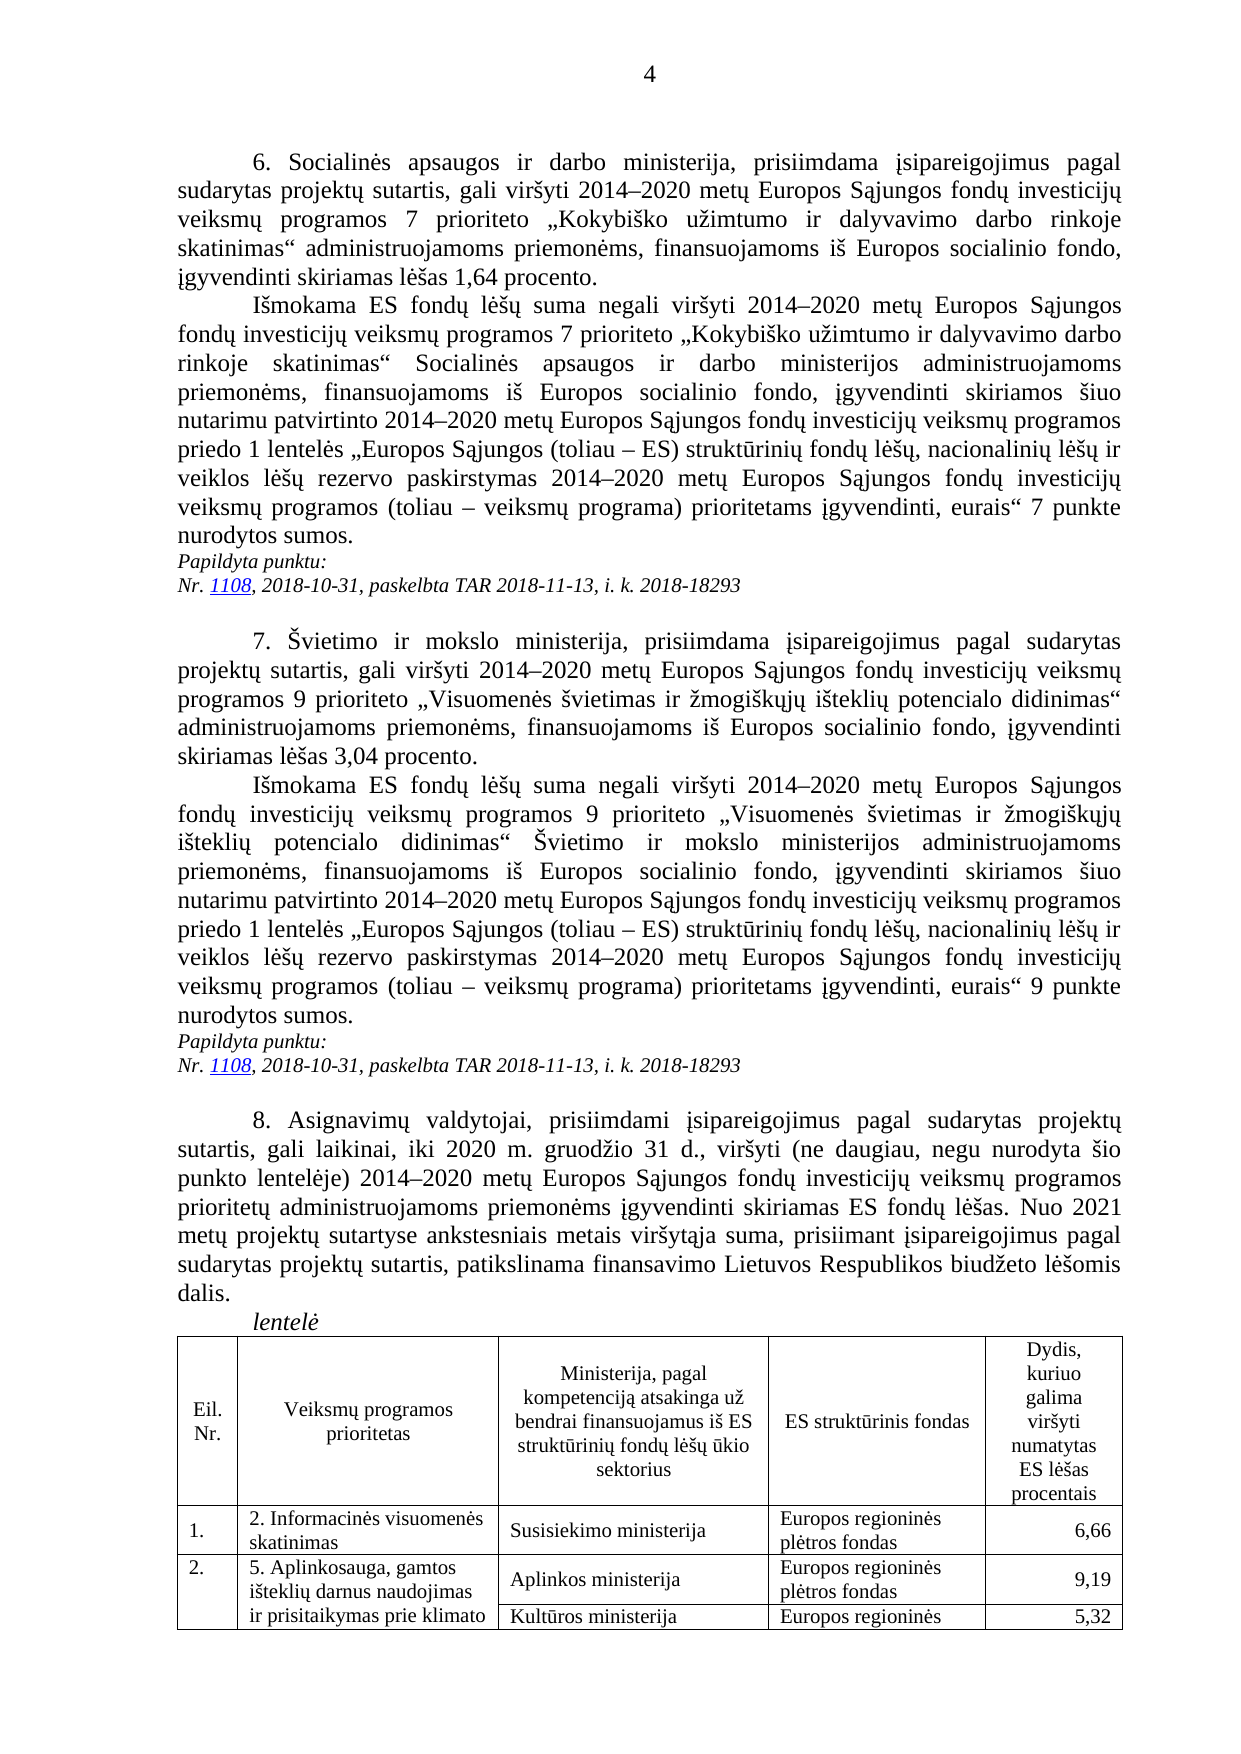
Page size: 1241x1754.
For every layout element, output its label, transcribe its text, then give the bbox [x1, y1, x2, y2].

text lentelė [177, 1307, 1122, 1336]
table_cell Europos regioninės plėtros fondas [769, 1506, 985, 1554]
table_cell 6,66 [986, 1506, 1122, 1554]
table_cell 5,32 [986, 1605, 1122, 1628]
table_cell Europos regioninės plėtros fondas [769, 1555, 985, 1603]
table_cell Kultūros ministerija [499, 1605, 768, 1628]
table_header Eil. Nr. [178, 1337, 237, 1505]
text Papildyta punktu: [177, 549, 1122, 573]
table_cell 1. [178, 1506, 237, 1554]
text Papildyta punktu: [177, 1029, 1122, 1053]
text Išmokama ES fondų lėšų suma negali viršyti 2014–2020 metų Europos Sąjungos fondų investicijų veiksmų programos 9 prioriteto „Visuomenės švietimas ir žmogiškųjų išteklių potencialo didinimas“ Švietimo ir mokslo ministerijos administruojamoms priemonėms, finansuojamoms iš Europos socialinio fondo, įgyvendinti skiriamos šiuo nutarimu patvirtinto 2014–2020 metų Europos Sąjungos fondų investicijų veiksmų programos priedo 1 lentelės „Europos Sąjungos (toliau – ES) struktūrinių fondų lėšų, nacionalinių lėšų ir veiklos lėšų rezervo paskirstymas 2014–2020 metų Europos Sąjungos fondų investicijų veiksmų programos (toliau – veiksmų programa) prioritetams įgyvendinti, eurais“ 9 punkte nurodytos sumos. [177, 770, 1122, 1029]
table_cell Susisiekimo ministerija [499, 1506, 768, 1554]
text 8. Asignavimų valdytojai, prisiimdami įsipareigojimus pagal sudarytas projektų sutartis, gali laikinai, iki 2020 m. gruodžio 31 d., viršyti (ne daugiau, negu nurodyta šio punkto lentelėje) 2014–2020 metų Europos Sąjungos fondų investicijų veiksmų programos prioritetų administruojamoms priemonėms įgyvendinti skiriamas ES fondų lėšas. Nuo 2021 metų projektų sutartyse ankstesniais metais viršytąja suma, prisiimant įsipareigojimus pagal sudarytas projektų sutartis, patikslinama finansavimo Lietuvos Respublikos biudžeto lėšomis dalis. [177, 1106, 1122, 1307]
text Nr. 1108, 2018-10-31, paskelbta TAR 2018-11-13, i. k. 2018-18293 [177, 573, 1122, 597]
table_cell Aplinkos ministerija [499, 1555, 768, 1603]
table_cell 9,19 [986, 1555, 1122, 1603]
table_cell 5. Aplinkosauga, gamtos išteklių darnus naudojimas ir prisitaikymas prie klimato [238, 1555, 498, 1628]
text Nr. 1108, 2018-10-31, paskelbta TAR 2018-11-13, i. k. 2018-18293 [177, 1053, 1122, 1077]
table_header Dydis, kuriuo galima viršyti numatytas ES lėšas procentais [986, 1337, 1122, 1505]
table_header Veiksmų programos prioritetas [238, 1337, 498, 1505]
text 7. Švietimo ir mokslo ministerija, prisiimdama įsipareigojimus pagal sudarytas projektų sutartis, gali viršyti 2014–2020 metų Europos Sąjungos fondų investicijų veiksmų programos 9 prioriteto „Visuomenės švietimas ir žmogiškųjų išteklių potencialo didinimas“ administruojamoms priemonėms, finansuojamoms iš Europos socialinio fondo, įgyvendinti skiriamas lėšas 3,04 procento. [177, 626, 1122, 770]
table_cell Europos regioninės [769, 1605, 985, 1628]
table_header ES struktūrinis fondas [769, 1337, 985, 1505]
text Išmokama ES fondų lėšų suma negali viršyti 2014–2020 metų Europos Sąjungos fondų investicijų veiksmų programos 7 prioriteto „Kokybiško užimtumo ir dalyvavimo darbo rinkoje skatinimas“ Socialinės apsaugos ir darbo ministerijos administruojamoms priemonėms, finansuojamoms iš Europos socialinio fondo, įgyvendinti skiriamos šiuo nutarimu patvirtinto 2014–2020 metų Europos Sąjungos fondų investicijų veiksmų programos priedo 1 lentelės „Europos Sąjungos (toliau – ES) struktūrinių fondų lėšų, nacionalinių lėšų ir veiklos lėšų rezervo paskirstymas 2014–2020 metų Europos Sąjungos fondų investicijų veiksmų programos (toliau – veiksmų programa) prioritetams įgyvendinti, eurais“ 7 punkte nurodytos sumos. [177, 291, 1122, 549]
table_cell 2. Informacinės visuomenės skatinimas [238, 1506, 498, 1554]
text 6. Socialinės apsaugos ir darbo ministerija, prisiimdama įsipareigojimus pagal sudarytas projektų sutartis, gali viršyti 2014–2020 metų Europos Sąjungos fondų investicijų veiksmų programos 7 prioriteto „Kokybiško užimtumo ir dalyvavimo darbo rinkoje skatinimas“ administruojamoms priemonėms, finansuojamoms iš Europos socialinio fondo, įgyvendinti skiriamas lėšas 1,64 procento. [177, 147, 1122, 291]
table_cell 2. [178, 1555, 237, 1628]
table_header Ministerija, pagal kompetenciją atsakinga už bendrai finansuojamus iš ES struktūrinių fondų lėšų ūkio sektorius [499, 1337, 768, 1505]
